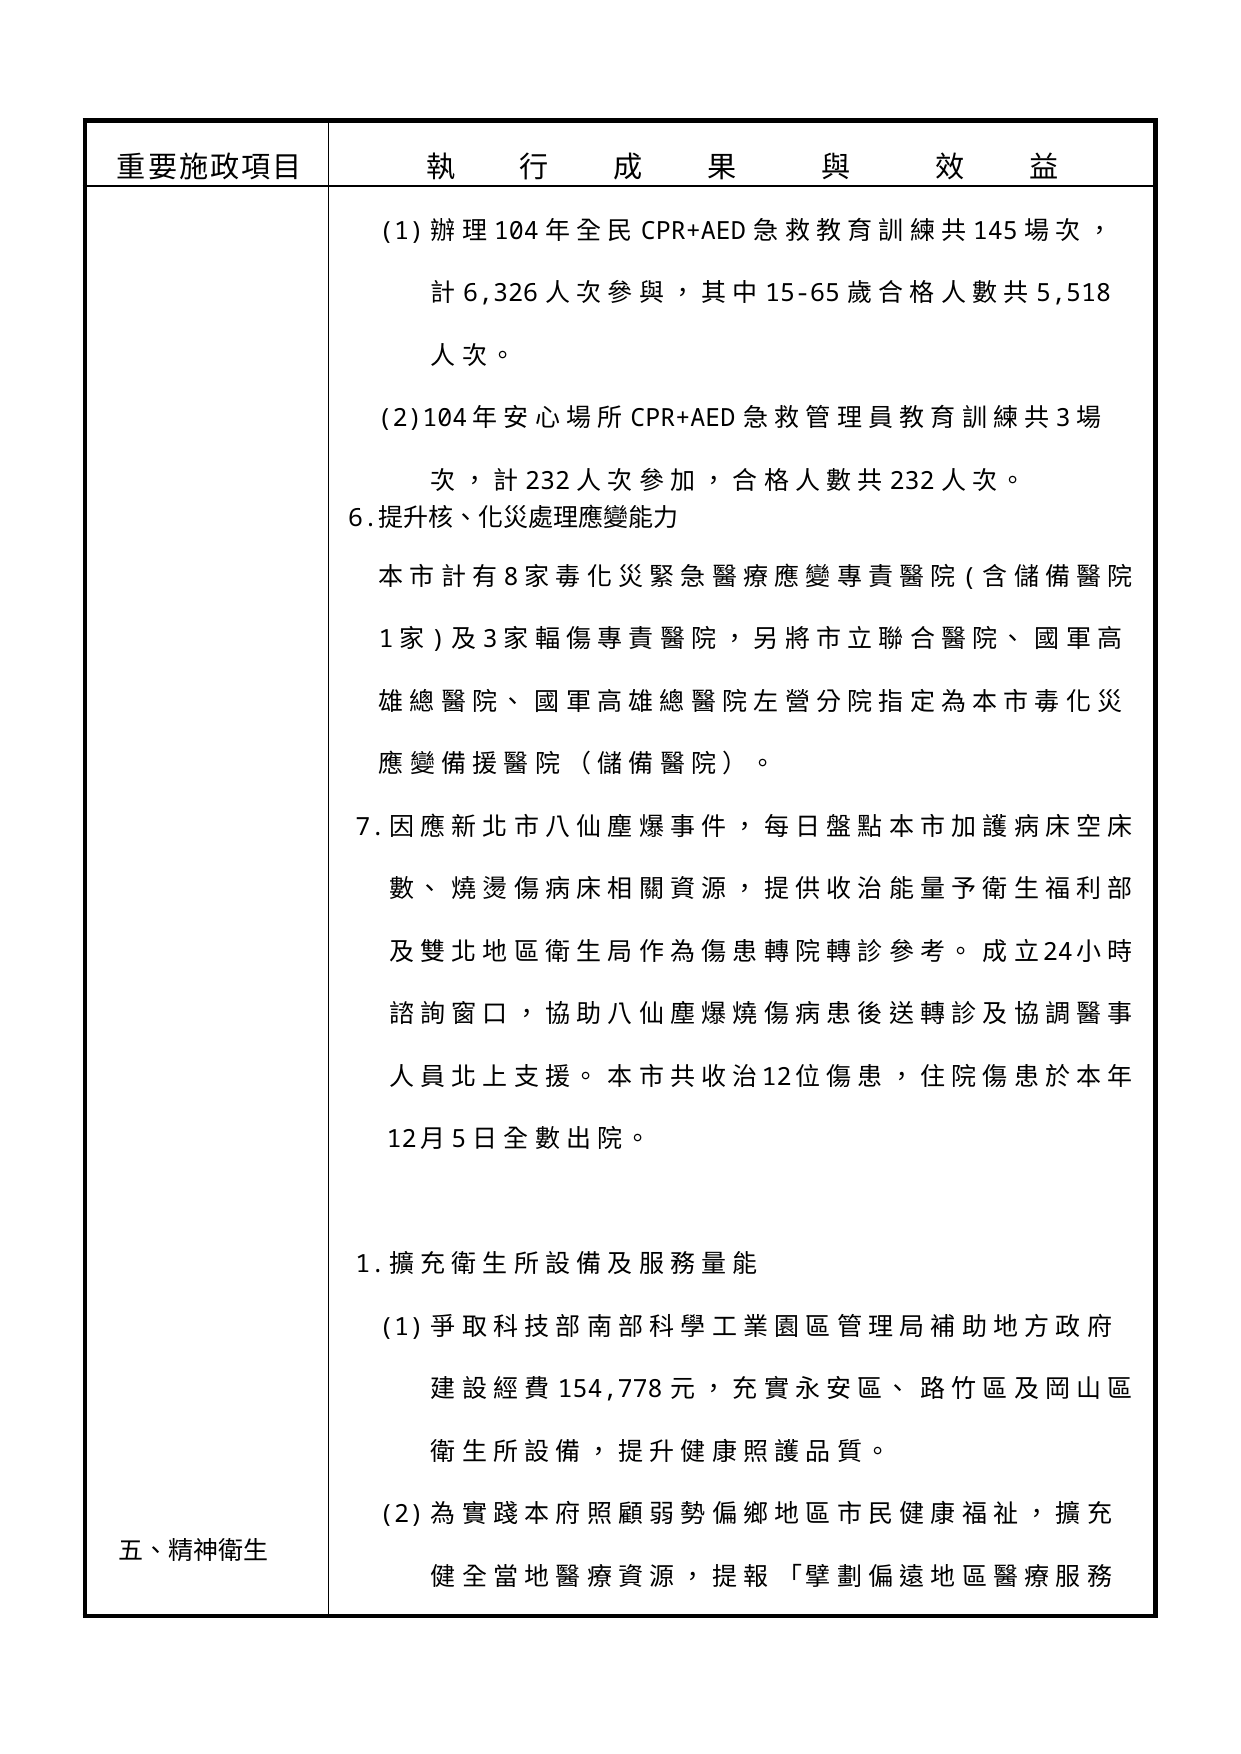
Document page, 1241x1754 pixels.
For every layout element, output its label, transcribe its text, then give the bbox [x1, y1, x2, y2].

table_header 執 行 成 果 與 效 益 [329, 123, 1153, 185]
table_cell (1)辦理104年全民CPR+AED急救教育訓練共145場次，計6,326人次參與，其中15-65歲合格人數共5,518人次。 (2)104年安心場所CPR+AED急救管理員教育訓練共3場次，計232人次參加，合格人數共232人次。 6.提升核、化災處理應變能力 本市計有8家毒化災緊急醫療應變專責醫院(含儲備醫院1家)及3家輻傷專責醫院，另將市立聯合醫院、國軍高雄總醫院、國軍高雄總醫院左營分院指定為本市毒化災應變備援醫院（儲備醫院）。 7.因應新北市八仙塵爆事件，每日盤點本市加護病床空床數、燒燙傷病床相關資源，提供收治能量予衛生福利部及雙北地區衛生局作為傷患轉院轉診參考。成立24小時諮詢窗口，協助八仙塵爆燒傷病患後送轉診及協調醫事人員北上支援。本市共收治12位傷患，住院傷患於本年12月5日全數出院。 1.擴充衛生所設備及服務量能 (1)爭取科技部南部科學工業園區管理局補助地方政府建設經費154,778元，充實永安區、路竹區及岡山區衛生所設備，提升健康照護品質。 (2)為實踐本府照顧弱勢偏鄉地區市民健康福祉，擴充健全當地醫療資源，提報「擘劃偏遠地區醫療服務 [329, 187, 1153, 1613]
table_header 重要施政項目 [87, 123, 328, 185]
table_cell 五、精神衛生 [87, 187, 328, 1613]
